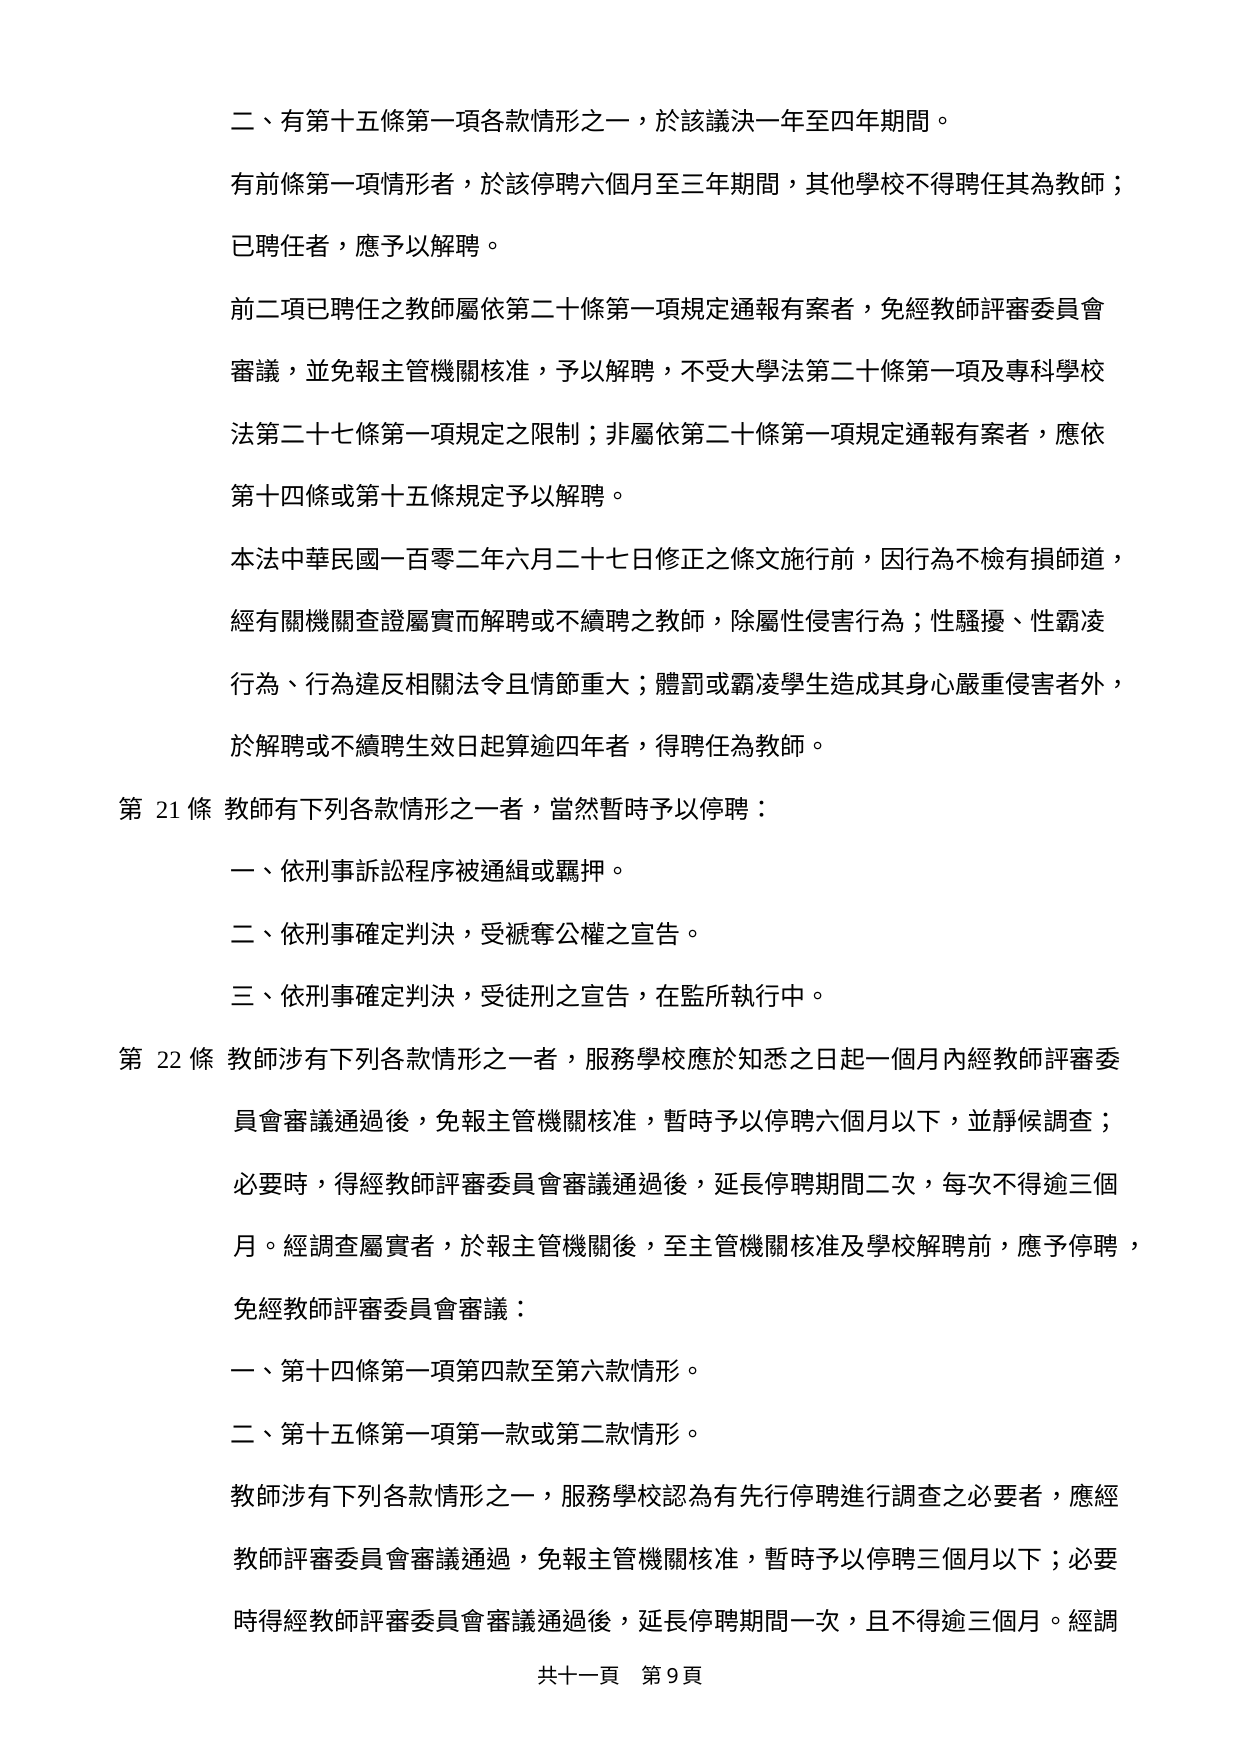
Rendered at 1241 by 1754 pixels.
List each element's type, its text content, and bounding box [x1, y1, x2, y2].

text 本法中華民國一百零二年六月二十七日修正之條文施行前，因行為不檢有損師道，經有關機關查證屬實而解聘或不續聘之教師，除屬性侵害行為；性騷擾、性霸凌行為、行為違反相關法令且情節重大；體罰或霸凌學生造成其身心嚴重侵害者外，於解聘或不續聘生效日起算逾四年者，得聘任為教師。 [230, 516, 1122, 766]
text 教師涉有下列各款情形之一，服務學校認為有先行停聘進行調查之必要者，應經教師評審委員會審議通過，免報主管機關核准，暫時予以停聘三個月以下；必要時得經教師評審委員會審議通過後，延長停聘期間一次，且不得逾三個月。經調 [231, 1453, 1122, 1641]
text 二、依刑事確定判決，受褫奪公權之宣告。 [118, 891, 1122, 953]
text 一、第十四條第一項第四款至第六款情形。 [118, 1328, 1122, 1391]
text 一、依刑事訴訟程序被通緝或羈押。 [118, 828, 1122, 891]
text 二、第十五條第一項第一款或第二款情形。 [118, 1391, 1122, 1453]
text 三、依刑事確定判決，受徒刑之宣告，在監所執行中。 [118, 953, 1122, 1016]
text 有前條第一項情形者，於該停聘六個月至三年期間，其他學校不得聘任其為教師；已聘任者，應予以解聘。 [230, 141, 1122, 266]
text 第 21 條 教師有下列各款情形之一者，當然暫時予以停聘： [118, 766, 1122, 828]
text 二、有第十五條第一項各款情形之一，於該議決一年至四年期間。 [118, 78, 1122, 141]
text 前二項已聘任之教師屬依第二十條第一項規定通報有案者，免經教師評審委員會審議，並免報主管機關核准，予以解聘，不受大學法第二十條第一項及專科學校法第二十七條第一項規定之限制；非屬依第二十條第一項規定通報有案者，應依第十四條或第十五條規定予以解聘。 [230, 266, 1122, 516]
text 第 22 條 教師涉有下列各款情形之一者，服務學校應於知悉之日起一個月內經教師評審委員會審議通過後，免報主管機關核准，暫時予以停聘六個月以下，並靜候調查；必要時，得經教師評審委員會審議通過後，延長停聘期間二次，每次不得逾三個月。經調查屬實者，於報主管機關後，至主管機關核准及學校解聘前，應予停聘，免經教師評審委員會審議： [118, 1016, 1122, 1328]
